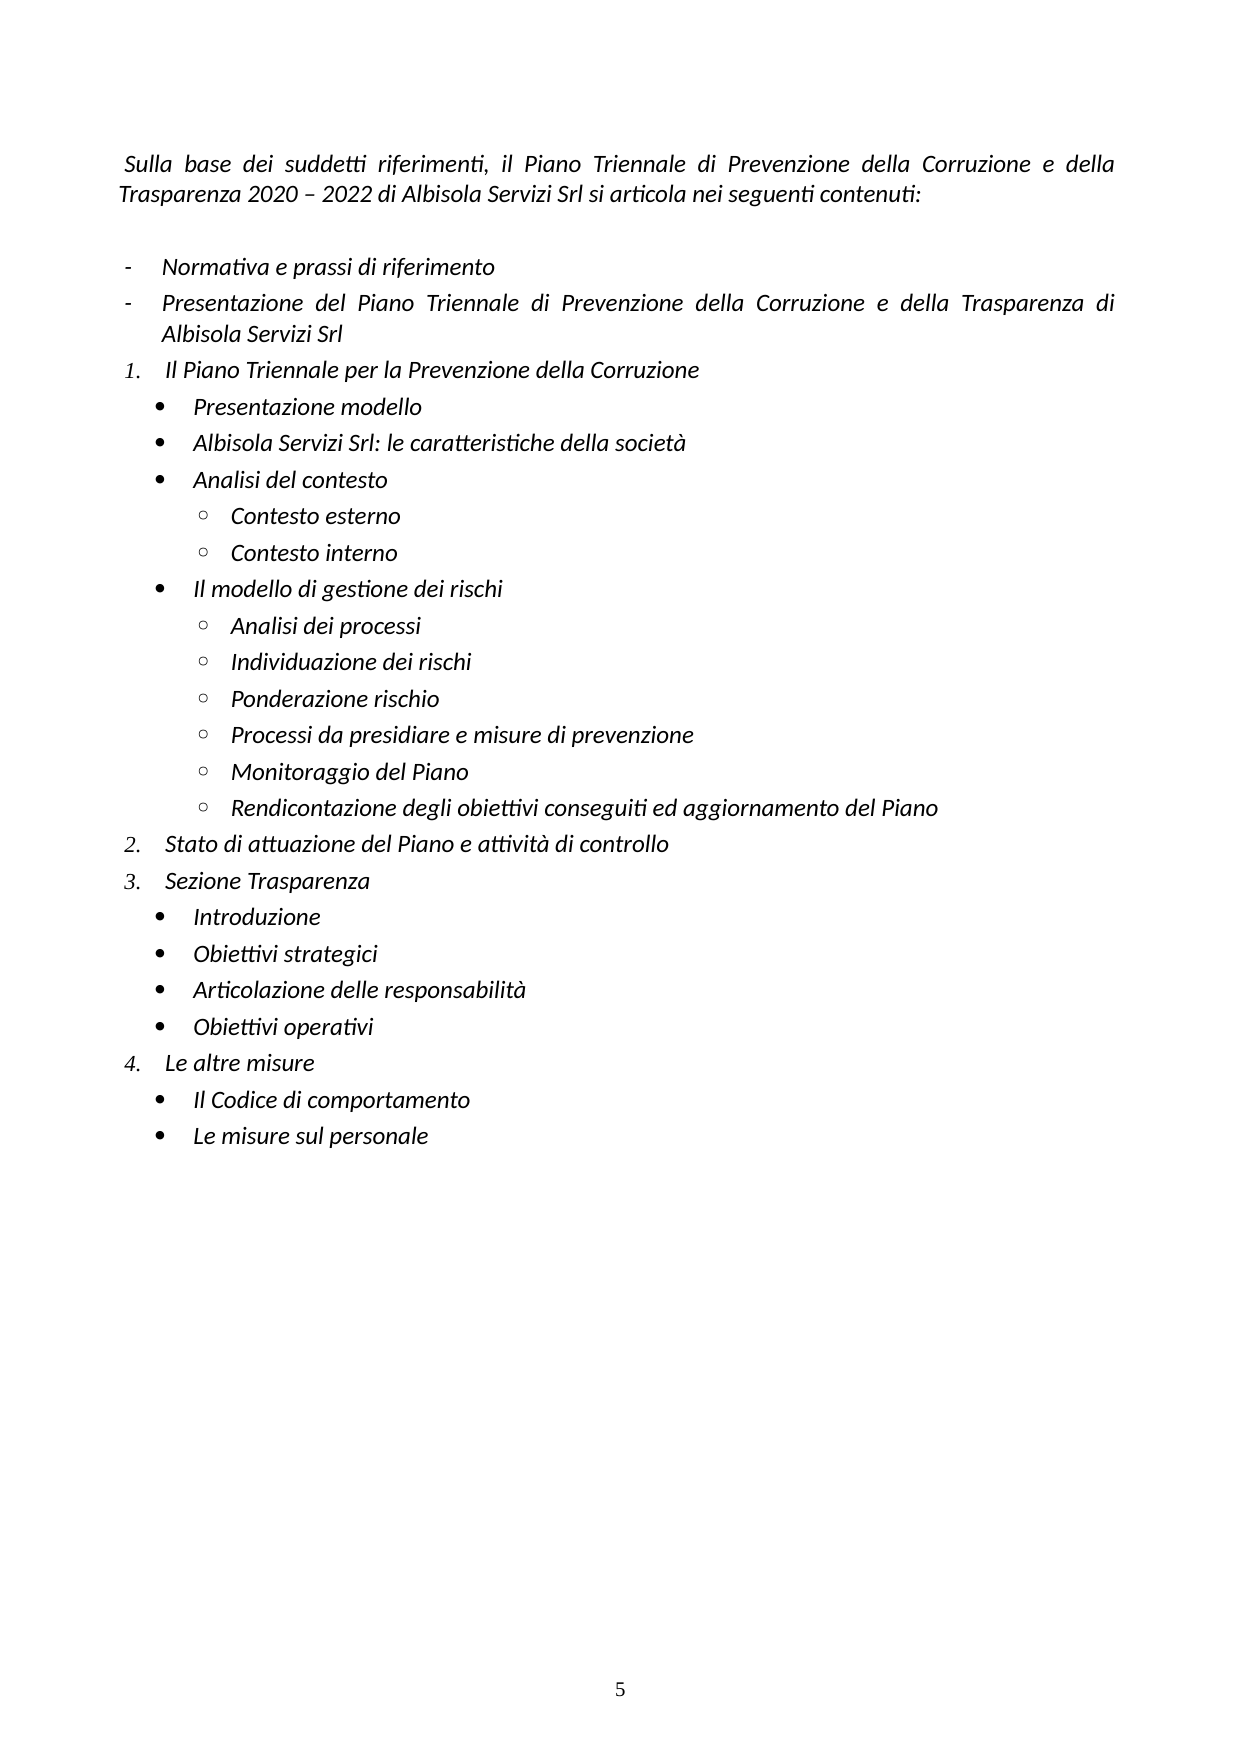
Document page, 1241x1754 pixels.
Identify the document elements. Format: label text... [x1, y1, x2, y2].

list Processi da presidiare e misure di prevenzione [193, 719, 1122, 750]
list Il Piano Triennale per la Prevenzione della Corruzione [118, 354, 1116, 385]
list Stato di attuazione del Piano e attività di controllo [118, 828, 1116, 859]
text Sulla base dei suddetti riferimenti, il Piano Triennale di Prevenzione della Corruzione e della Trasparenza 2020 – 2022 di Albisola Servizi Srl si articola nei seguenti contenuti: [118, 148, 1116, 209]
list Presentazione del Piano Triennale di Prevenzione della Corruzione e della Trasparenza di Albisola Servizi Srl [124, 288, 1116, 349]
list Rendicontazione degli obiettivi conseguiti ed aggiornamento del Piano [193, 792, 1122, 823]
list Individuazione dei rischi [193, 646, 1122, 677]
list Le misure sul personale [156, 1120, 1122, 1151]
list Le altre misure [118, 1047, 1116, 1078]
list Monitoraggio del Piano [193, 756, 1122, 786]
list Albisola Servizi Srl: le caratteristiche della società [156, 427, 1122, 458]
list Ponderazione rischio [193, 683, 1122, 713]
list Normativa e prassi di riferimento [124, 251, 1116, 282]
list Presentazione modello [156, 391, 1122, 422]
list Introduzione [156, 901, 1122, 932]
list Obiettivi strategici [156, 938, 1122, 968]
list Analisi del contesto [156, 464, 1122, 494]
list Analisi dei processi [193, 610, 1122, 640]
list Il Codice di comportamento [156, 1084, 1122, 1114]
list Contesto interno [193, 537, 1122, 567]
list Articolazione delle responsabilità [156, 974, 1122, 1005]
list Il modello di gestione dei rischi [156, 573, 1122, 604]
list Sezione Trasparenza [118, 865, 1116, 896]
list Obiettivi operativi [156, 1011, 1122, 1041]
list Contesto esterno [193, 500, 1122, 531]
